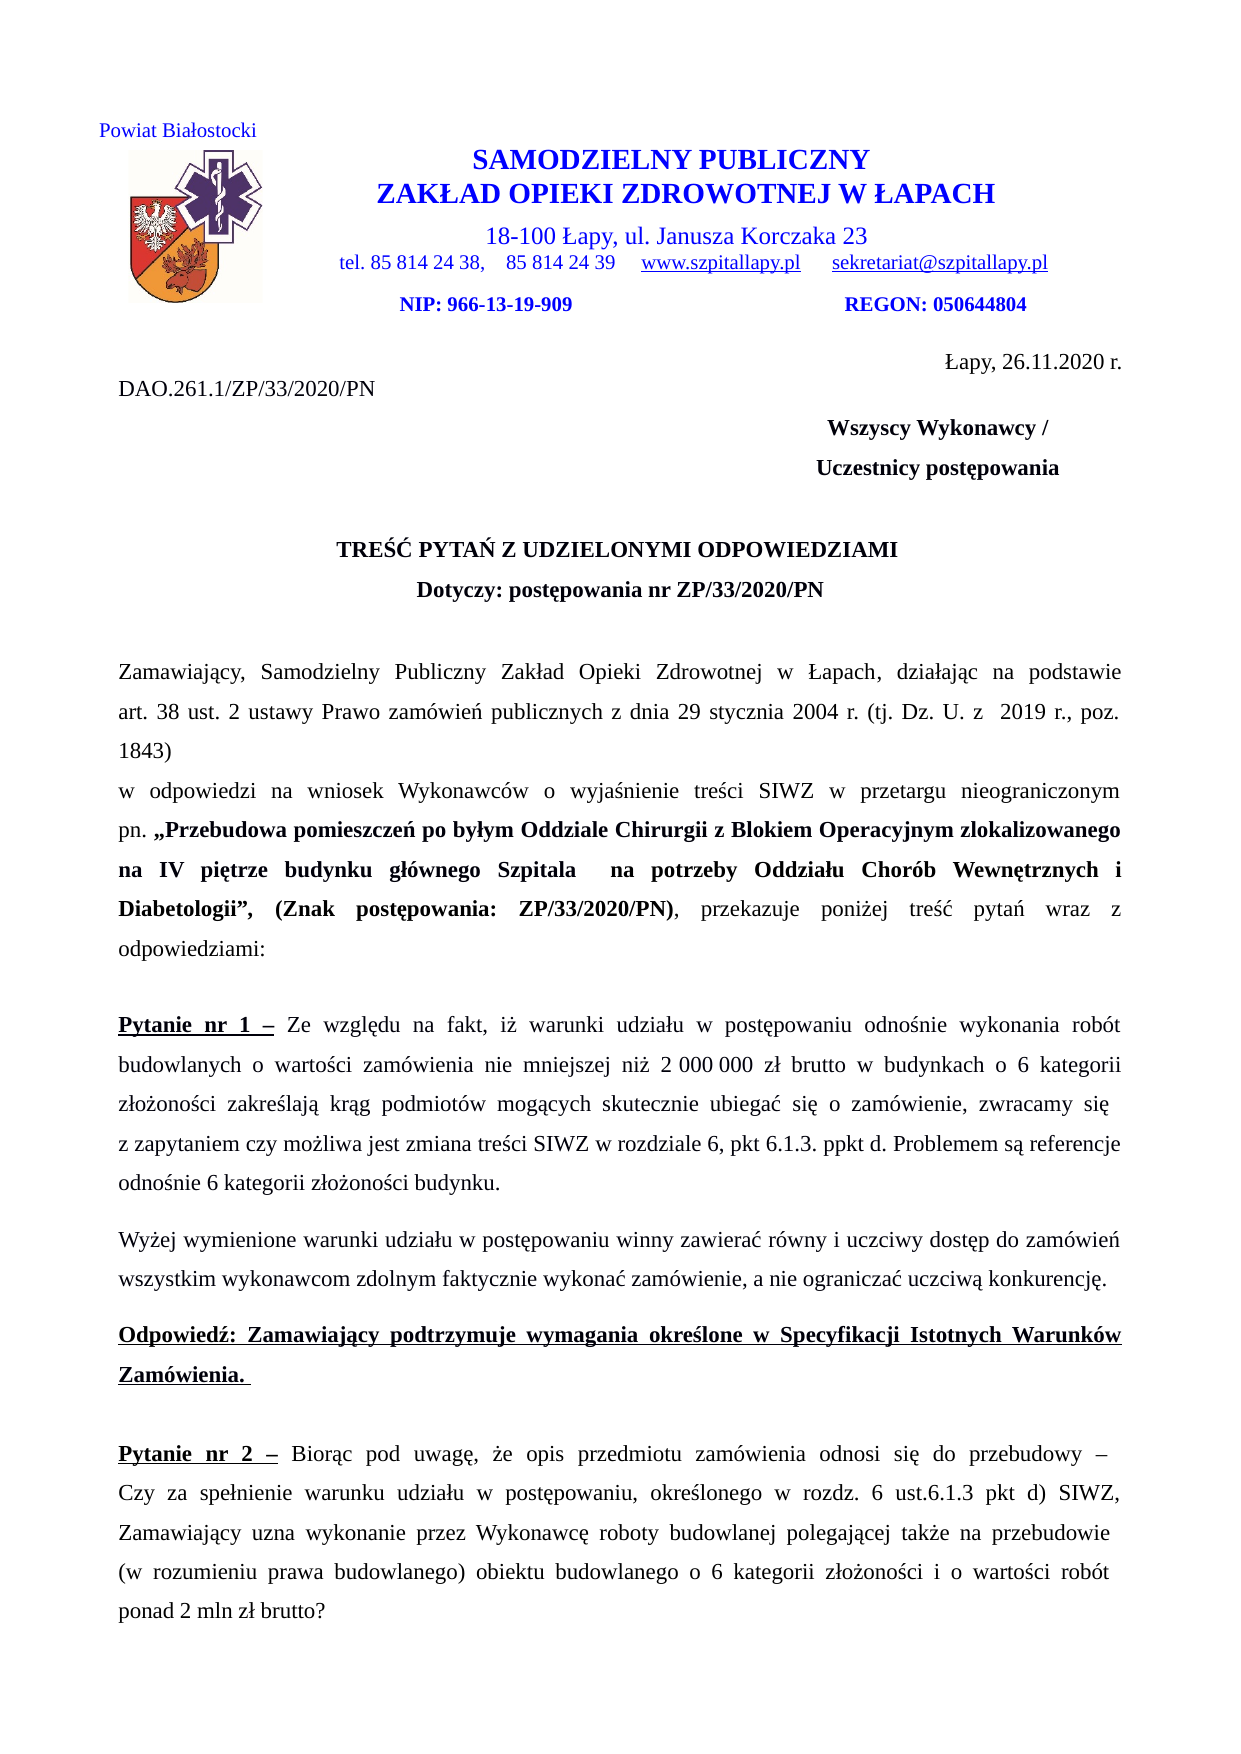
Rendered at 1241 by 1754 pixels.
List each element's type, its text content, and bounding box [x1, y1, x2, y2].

text ZAKŁAD OPIEKI ZDROWOTNEJ W ŁAPACH [263, 176, 1122, 209]
text Łapy, 26.11.2020 r. [118, 348, 1122, 374]
text Wyżej wymienione warunki udziału w postępowaniu winny zawierać równy i uczciwy dostęp do zamówień wszystkim wykonawcom zdolnym faktycznie wykonać zamówienie, a nie ograniczać uczciwą konkurencję. [118, 1226, 1122, 1291]
text Pytanie nr 1 – Ze względu na fakt, iż warunki udziału w postępowaniu odnośnie wykonania robót budowlanych o wartości zamówienia nie mniejszej niż 2 000 000 zł brutto w budynkach o 6 kategorii złożoności zakreślają krąg podmiotów mogących skutecznie ubiegać się o zamówienie, zwracamy się z zapytaniem czy możliwa jest zmiana treści SIWZ w rozdziale 6, pkt 6.1.3. ppkt d. Problemem są referencje odnośnie 6 kategorii złożoności budynku. [118, 1012, 1122, 1196]
text SAMODZIELNY PUBLICZNY [118, 142, 1122, 176]
text TREŚĆ PYTAŃ Z UDZIELONYMI ODPOWIEDZIAMI Dotyczy: postępowania nr ZP/33/2020/PN [118, 536, 1122, 602]
text Powiat Białostocki [88, 118, 517, 142]
text Zamówienia. [118, 1345, 1122, 1387]
text 18-100 Łapy, ul. Janusza Korczaka 23 [263, 221, 1122, 250]
text tel. 85 814 24 38, 85 814 24 39 www.szpitallapy.pl sekretariat@szpitallapy.pl [263, 250, 1122, 274]
text NIP: 966-13-19-909 REGON: 050644804 [118, 288, 1122, 317]
text Odpowiedź: Zamawiający podtrzymuje wymagania określone w Specyfikacji Istotnych Warunków [118, 1321, 1122, 1344]
text DAO.261.1/ZP/33/2020/PN [118, 374, 1122, 401]
text Pytanie nr 2 – Biorąc pod uwagę, że opis przedmiotu zamówienia odnosi się do przebudowy – Czy za spełnienie warunku udziału w postępowaniu, określonego w rozdz. 6 ust.6.1.3 pkt d) SIWZ, Zamawiający uzna wykonanie przez Wykonawcę roboty budowlanej polegającej także na przebudowie (w rozumieniu prawa budowlanego) obiektu budowlanego o 6 kategorii złożoności i o wartości robót ponad 2 mln zł brutto? [118, 1440, 1122, 1624]
text Zamawiający, Samodzielny Publiczny Zakład Opieki Zdrowotnej w Łapach, działając na podstawie art. 38 ust. 2 ustawy Prawo zamówień publicznych z dnia 29 stycznia 2004 r. (tj. Dz. U. z 2019 r., poz. 1843) w odpowiedzi na wniosek Wykonawców o wyjaśnienie treści SIWZ w przetargu nieograniczonym pn. „Przebudowa pomieszczeń po byłym Oddziale Chirurgii z Blokiem Operacyjnym zlokalizowanego na IV piętrze budynku głównego Szpitala na potrzeby Oddziału Chorób Wewnętrznych i Diabetologii”, (Znak postępowania: ZP/33/2020/PN), przekazuje poniżej treść pytań wraz z odpowiedziami: [118, 658, 1122, 961]
text Wszyscy Wykonawcy / Uczestnicy postępowania [753, 414, 1122, 480]
